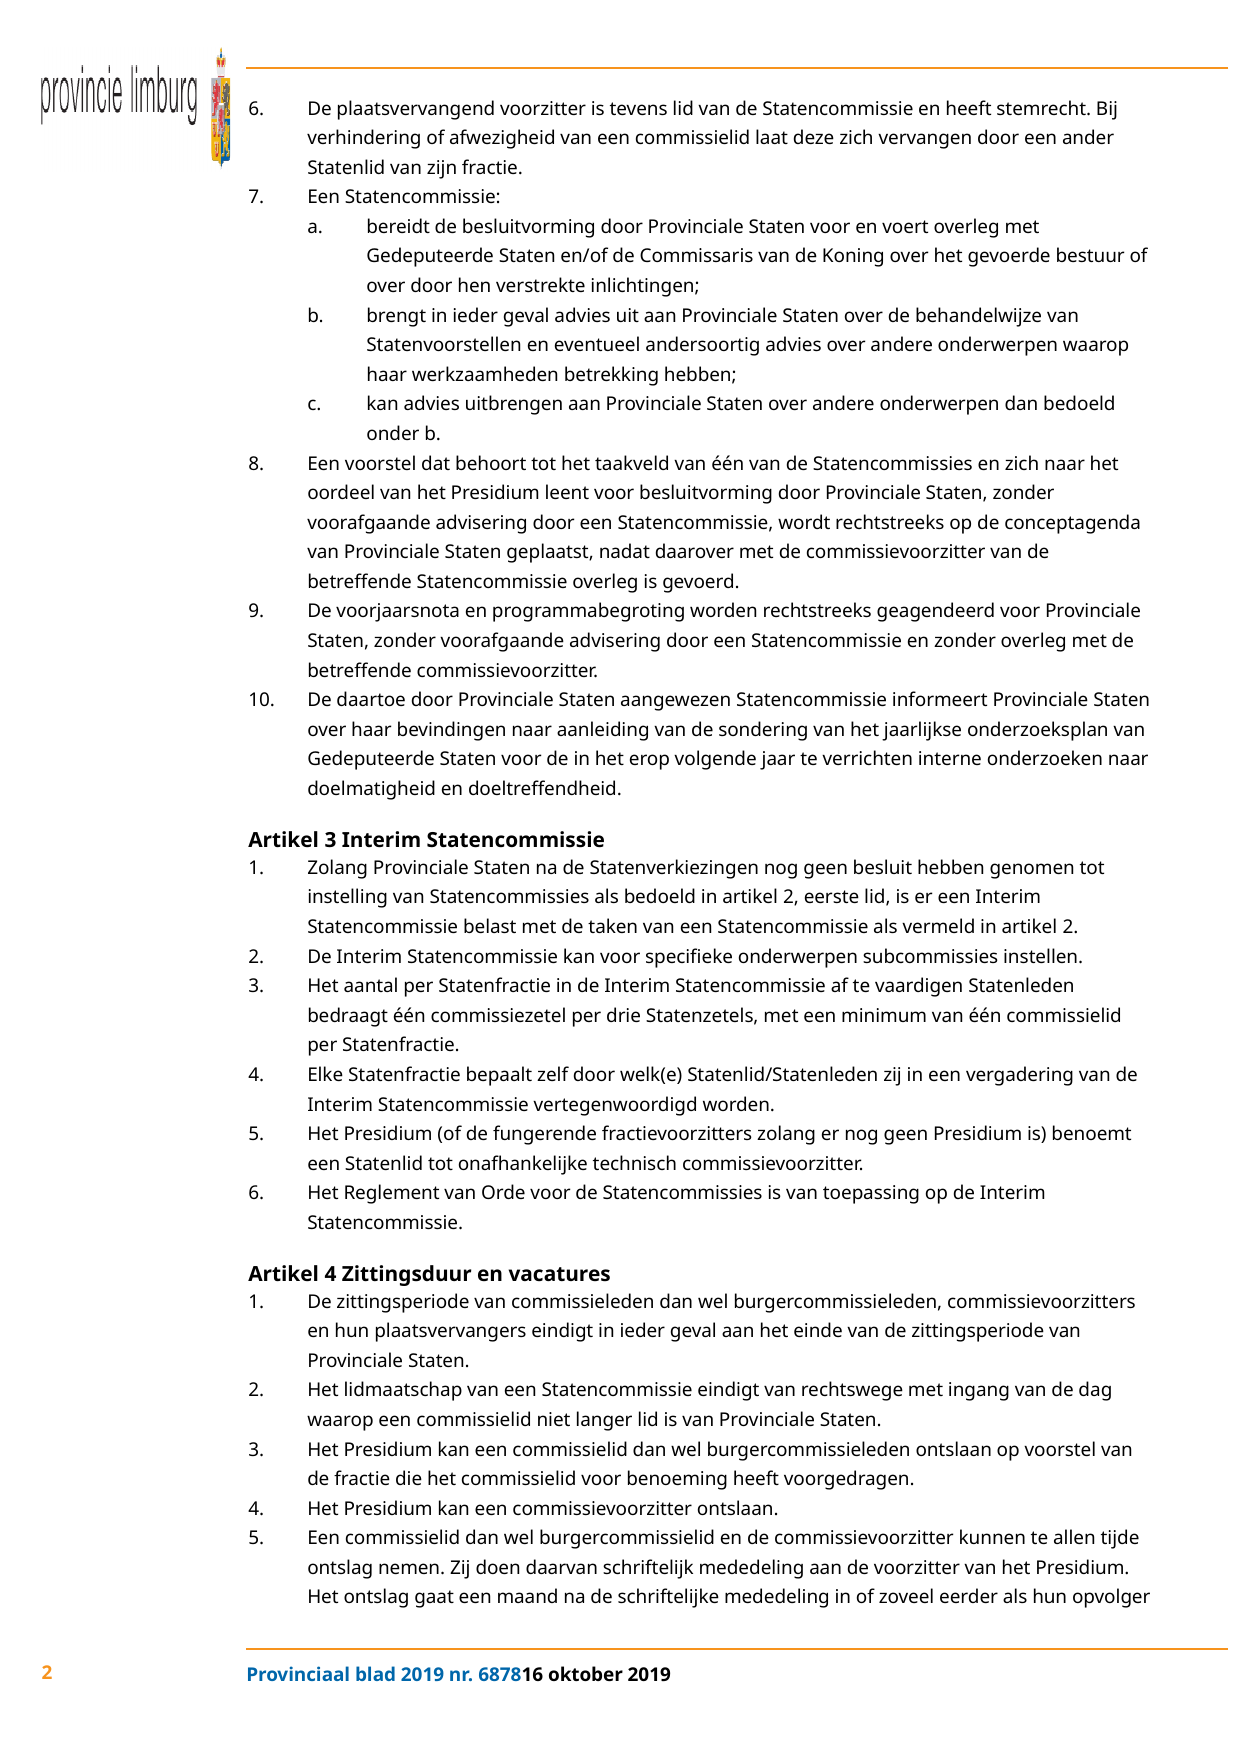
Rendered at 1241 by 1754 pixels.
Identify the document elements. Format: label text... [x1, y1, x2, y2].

picture [41, 47, 231, 172]
list Een commissielid dan wel burgercommissielid en de commissievoorzitter kunnen te allen tijde ontslag nemen. Zij doen daarvan schriftelijk mededeling aan de voorzitter van het Presidium. Het ontslag gaat een maand na de schriftelijke mededeling in of zoveel eerder als hun opvolger [248, 1524, 1152, 1609]
list brengt in ieder geval advies uit aan Provinciale Staten over de behandelwijze van Statenvoorstellen en eventueel andersoortig advies over andere onderwerpen waarop haar werkzaamheden betrekking hebben; [307, 302, 1152, 387]
list Een Statencommissie: [248, 183, 1152, 209]
list Het Reglement van Orde voor de Statencommissies is van toepassing op de Interim Statencommissie. [248, 1179, 1152, 1235]
list De daartoe door Provinciale Staten aangewezen Statencommissie informeert Provinciale Staten over haar bevindingen naar aanleiding van de sondering van het jaarlijkse onderzoeksplan van Gedeputeerde Staten voor de in het erop volgende jaar te verrichten interne onderzoeken naar doelmatigheid en doeltreffendheid. [248, 686, 1152, 801]
list Het lidmaatschap van een Statencommissie eindigt van rechtswege met ingang van de dag waarop een commissielid niet langer lid is van Provinciale Staten. [248, 1377, 1152, 1432]
list Het Presidium kan een commissielid dan wel burgercommissieleden ontslaan op voorstel van de fractie die het commissielid voor benoeming heeft voorgedragen. [248, 1436, 1152, 1491]
text Artikel 3 Interim Statencommissie [248, 826, 1152, 854]
list Het aantal per Statenfractie in de Interim Statencommissie af te vaardigen Statenleden bedraagt één commissiezetel per drie Statenzetels, met een minimum van één commissielid per Statenfractie. [248, 972, 1152, 1057]
list Het Presidium kan een commissievoorzitter ontslaan. [248, 1495, 1152, 1521]
list De plaatsvervangend voorzitter is tevens lid van de Statencommissie en heeft stemrecht. Bij verhindering of afwezigheid van een commissielid laat deze zich vervangen door een ander Statenlid van zijn fractie. [248, 95, 1152, 180]
list Zolang Provinciale Staten na de Statenverkiezingen nog geen besluit hebben genomen tot instelling van Statencommissies als bedoeld in artikel 2, eerste lid, is er een Interim Statencommissie belast met de taken van een Statencommissie als vermeld in artikel 2. [248, 854, 1152, 939]
list Het Presidium (of de fungerende fractievoorzitters zolang er nog geen Presidium is) benoemt een Statenlid tot onafhankelijke technisch commissievoorzitter. [248, 1120, 1152, 1176]
list De Interim Statencommissie kan voor specifieke onderwerpen subcommissies instellen. [248, 943, 1152, 968]
list De zittingsperiode van commissieleden dan wel burgercommissieleden, commissievoorzitters en hun plaatsvervangers eindigt in ieder geval aan het einde van de zittingsperiode van Provinciale Staten. [248, 1288, 1152, 1373]
text Artikel 4 Zittingsduur en vacatures [248, 1259, 1152, 1288]
list Een voorstel dat behoort tot het taakveld van één van de Statencommissies en zich naar het oordeel van het Presidium leent voor besluitvorming door Provinciale Staten, zonder voorafgaande advisering door een Statencommissie, wordt rechtstreeks op de conceptagenda van Provinciale Staten geplaatst, nadat daarover met de commissievoorzitter van de betreffende Statencommissie overleg is gevoerd. [248, 450, 1152, 594]
list Elke Statenfractie bepaalt zelf door welk(e) Statenlid/Statenleden zij in een vergadering van de Interim Statencommissie vertegenwoordigd worden. [248, 1061, 1152, 1116]
list kan advies uitbrengen aan Provinciale Staten over andere onderwerpen dan bedoeld onder b. [307, 391, 1152, 446]
list De voorjaarsnota en programmabegroting worden rechtstreeks geagendeerd voor Provinciale Staten, zonder voorafgaande advisering door een Statencommissie en zonder overleg met de betreffende commissievoorzitter. [248, 598, 1152, 683]
list bereidt de besluitvorming door Provinciale Staten voor en voert overleg met Gedeputeerde Staten en/of de Commissaris van de Koning over het gevoerde bestuur of over door hen verstrekte inlichtingen; [307, 213, 1152, 298]
